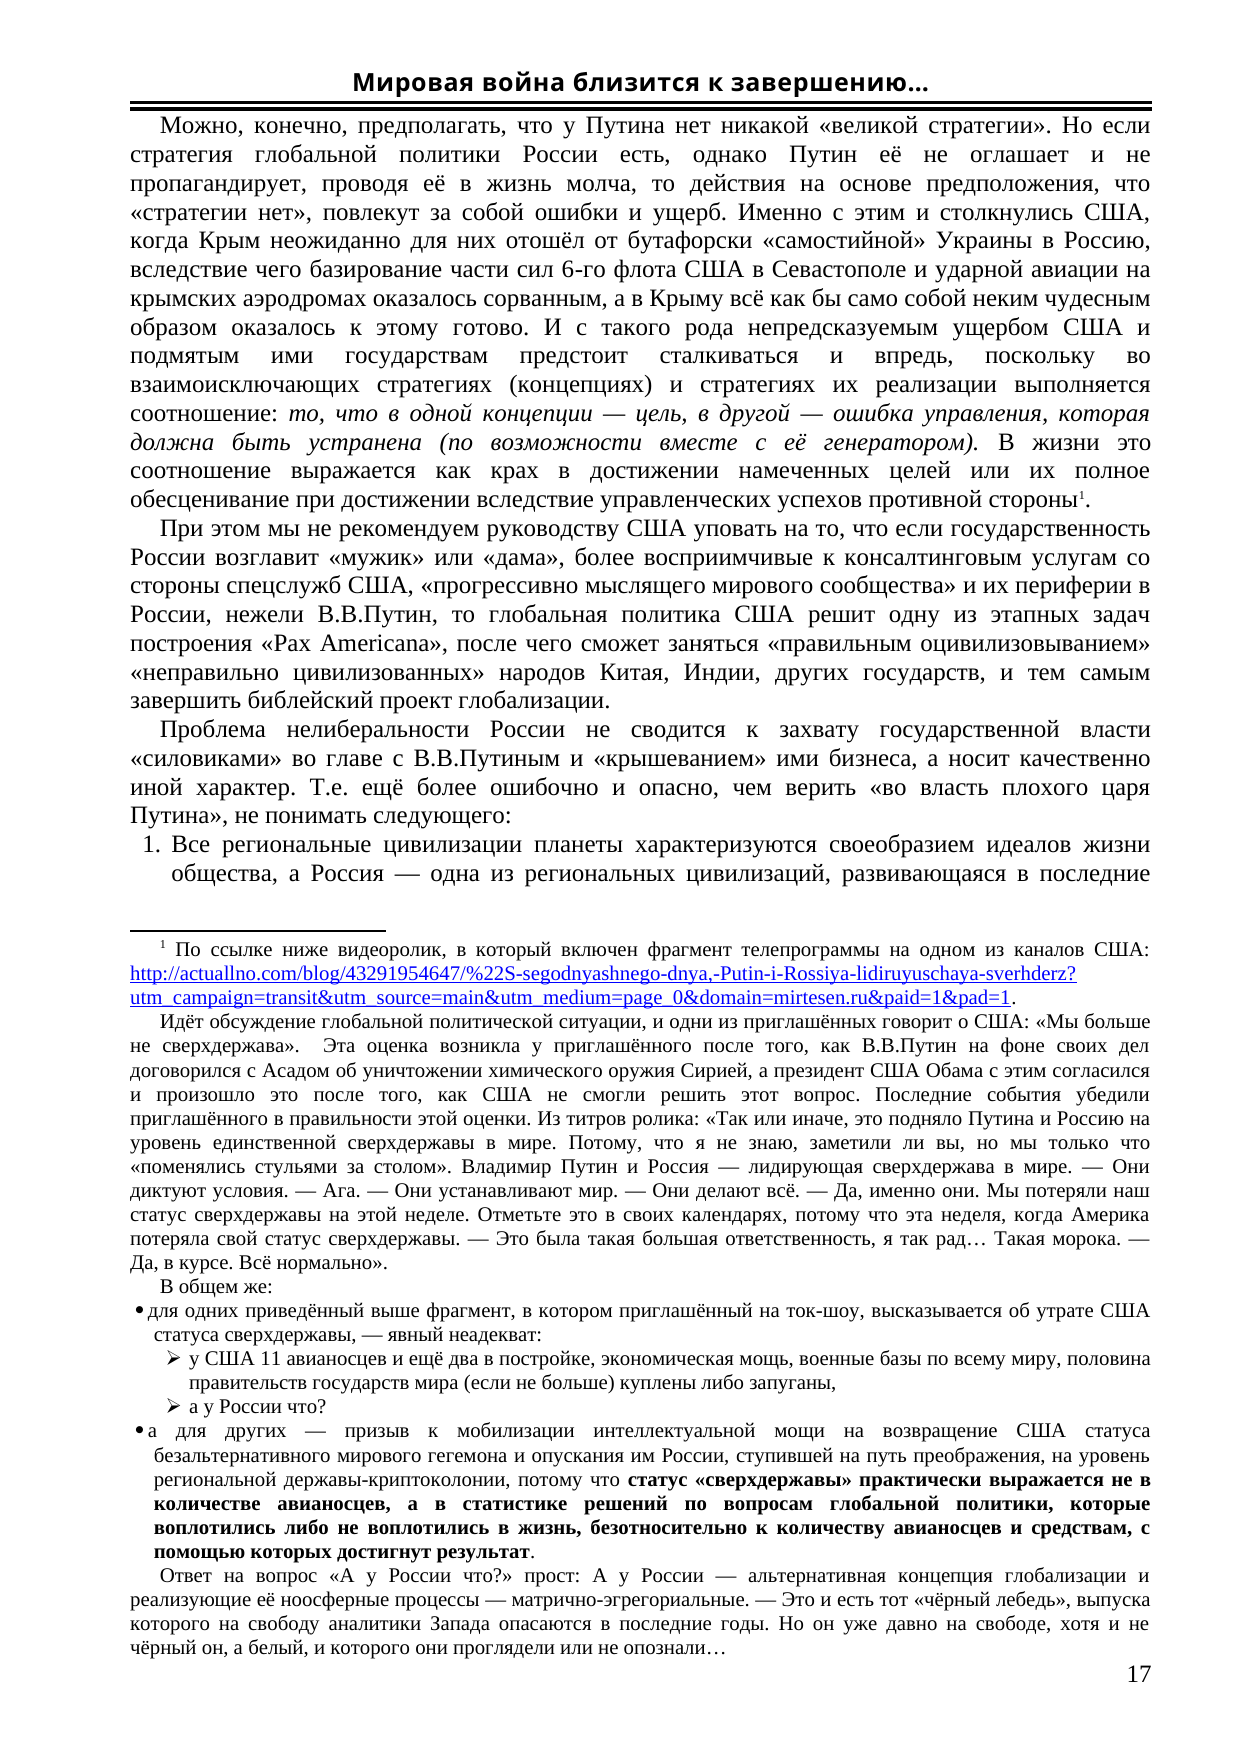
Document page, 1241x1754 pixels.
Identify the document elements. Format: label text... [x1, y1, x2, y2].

list для одних приведённый выше фрагмент, в котором приглашённый на ток-шоу, высказывается об утрате США статуса сверхдержавы, — явный неадекват: [136, 1298, 1152, 1346]
text По ссылке ниже видеоролик, в который включен фрагмент телепрограммы на одном из каналов США: http://actuallno.com/blog/43291954647/%22S-segodnyashnego-dnya,-Putin-i-Rossiya-lidiruyuschaya-sverhderz?utm_campaign=transit&utm_source=main&utm_medium=page_0&domain=mirtesen.ru&paid=1&pad=1. [130, 937, 1152, 1009]
list а для других — призыв к мобилизации интеллектуальной мощи на возвращение США статуса безальтернативного мирового гегемона и опускания им России, ступившей на путь преображения, на уровень региональной державы-криптоколонии, потому что статус «сверхдержавы» практически выражается не в количестве авианосцев, а в статистике решений по вопросам глобальной политики, которые воплотились либо не воплотились в жизнь, безотносительно к количеству авианосцев и средствам, с помощью которых достигнут результат. [136, 1418, 1152, 1563]
text В общем же: [130, 1274, 1152, 1298]
list Все региональные цивилизации планеты характеризуются своеобразием идеалов жизни общества, а Россия — одна из региональных цивилизаций, развивающаяся в последние [136, 829, 1152, 887]
text Можно, конечно, предполагать, что у Путина нет никакой «великой стратегии». Но если стратегия глобальной политики России есть, однако Путин её не оглашает и не пропагандирует, проводя её в жизнь молча, то действия на основе предположения, что «стратегии нет», повлекут за собой ошибки и ущерб. Именно с этим и столкнулись США, когда Крым неожиданно для них отошёл от бутафорски «самостийной» Украины в Россию, вследствие чего базирование части сил 6‑го флота США в Севастополе и ударной авиации на крымских аэродромах оказалось сорванным, а в Крыму всё как бы само собой неким чудесным образом оказалось к этому готово. И с такого рода непредсказуемым ущербом США и подмятым ими государствам предстоит сталкиваться и впредь, поскольку во взаимоисключающих стратегиях (концепциях) и стратегиях их реализации выполняется соотношение: то, что в одной концепции — цель, в другой — ошибка управления, которая должна быть устранена (по возможности вместе с её генератором). В жизни это соотношение выражается как крах в достижении намеченных целей или их полное обесценивание при достижении вследствие управленческих успехов противной стороны. [130, 111, 1152, 513]
text Идёт обсуждение глобальной политической ситуации, и одни из приглашённых говорит о США: «Мы больше не сверхдержава». Эта оценка возникла у приглашённого после того, как В.В.Путин на фоне своих дел договорился с Асадом об уничтожении химического оружия Сирией, а президент США Обама с этим согласился и произошло это после того, как США не смогли решить этот вопрос. Последние события убедили приглашённого в правильности этой оценки. Из титров ролика: «Так или иначе, это подняло Путина и Россию на уровень единственной сверхдержавы в мире. Потому, что я не знаю, заметили ли вы, но мы только что «поменялись стульями за столом». Владимир Путин и Россия — лидирующая сверхдержава в мире. — Они диктуют условия. — Ага. — Они устанавливают мир. — Они делают всё. — Да, именно они. Мы потеряли наш статус сверхдержавы на этой неделе. Отметьте это в своих календарях, потому что эта неделя, когда Америка потеряла свой статус сверхдержавы. — Это была такая большая ответственность, я так рад… Такая морока. — Да, в курсе. Всё нормально». [130, 1009, 1152, 1274]
list у США 11 авианосцев и ещё два в постройке, экономическая мощь, военные базы по всему миру, половина правительств государств мира (если не больше) куплены либо запуганы, [165, 1346, 1152, 1394]
text При этом мы не рекомендуем руководству США уповать на то, что если государственность России возглавит «мужик» или «дама», более восприимчивые к консалтинговым услугам со стороны спецслужб США, «прогрессивно мыслящего мирового сообщества» и их периферии в России, нежели В.В.Путин, то глобальная политика США решит одну из этапных задач построения «Paх Americana», после чего сможет заняться «правильным оцивилизовыванием» «неправильно цивилизованных» народов Китая, Индии, других государств, и тем самым завершить библейский проект глобализации. [130, 513, 1152, 714]
list а у России что? [165, 1394, 1152, 1418]
text Проблема нелиберальности России не сводится к захвату государственной власти «силовиками» во главе с В.В.Путиным и «крышеванием» ими бизнеса, а носит качественно иной характер. Т.е. ещё более ошибочно и опасно, чем верить «во власть плохого царя Путина», не понимать следующего: [130, 714, 1152, 829]
text Ответ на вопрос «А у России что?» прост: А у России — альтернативная концепция глобализации и реализующие её ноосферные процессы — матрично-эгрегориальные. — Это и есть тот «чёрный лебедь», выпуска которого на свободу аналитики Запада опасаются в последние годы. Но он уже давно на свободе, хотя и не чёрный он, а белый, и которого они проглядели или не опознали… [130, 1563, 1152, 1659]
